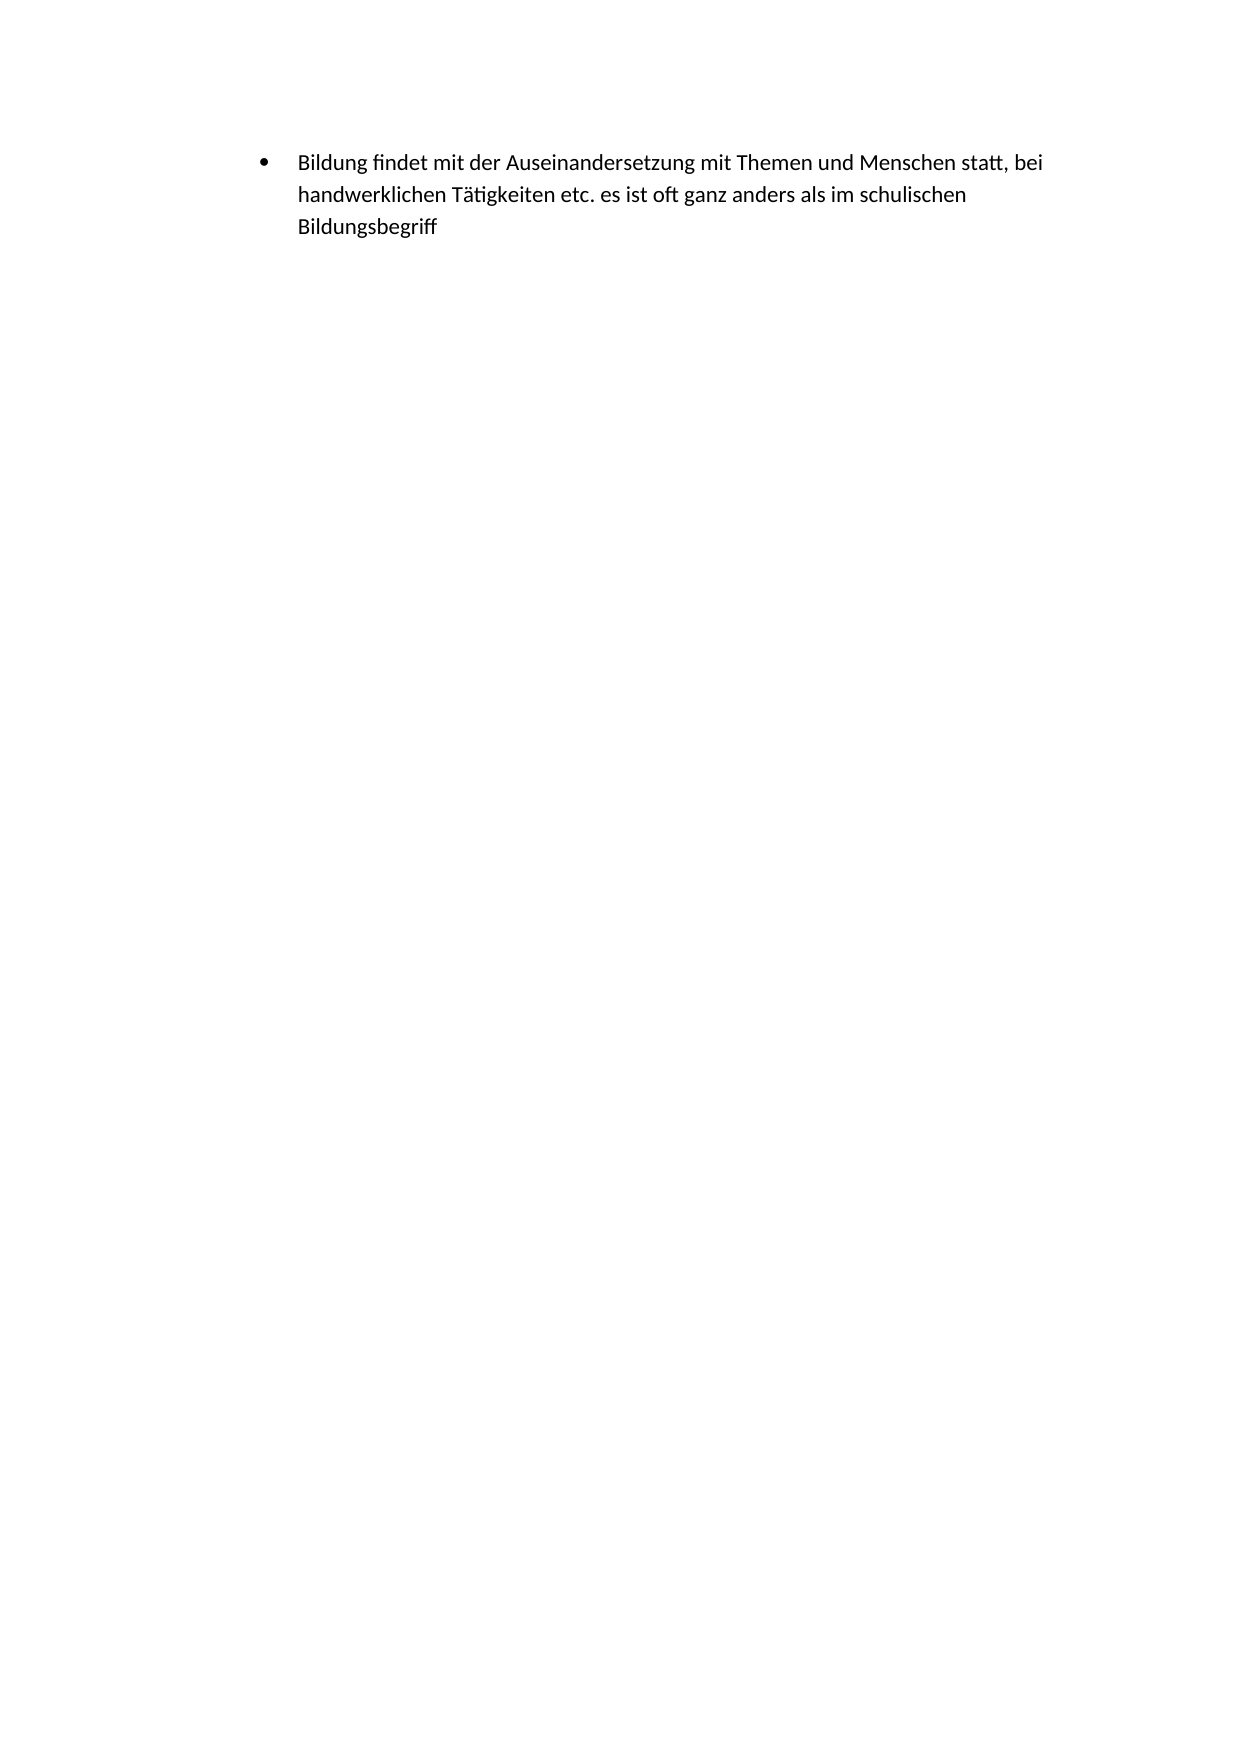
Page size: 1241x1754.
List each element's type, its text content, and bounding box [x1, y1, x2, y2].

list Bildung findet mit der Auseinandersetzung mit Themen und Menschen statt, bei handwerklichen Tätigkeiten etc. es ist oft ganz anders als im schulischen Bildungsbegriff [260, 148, 1093, 240]
